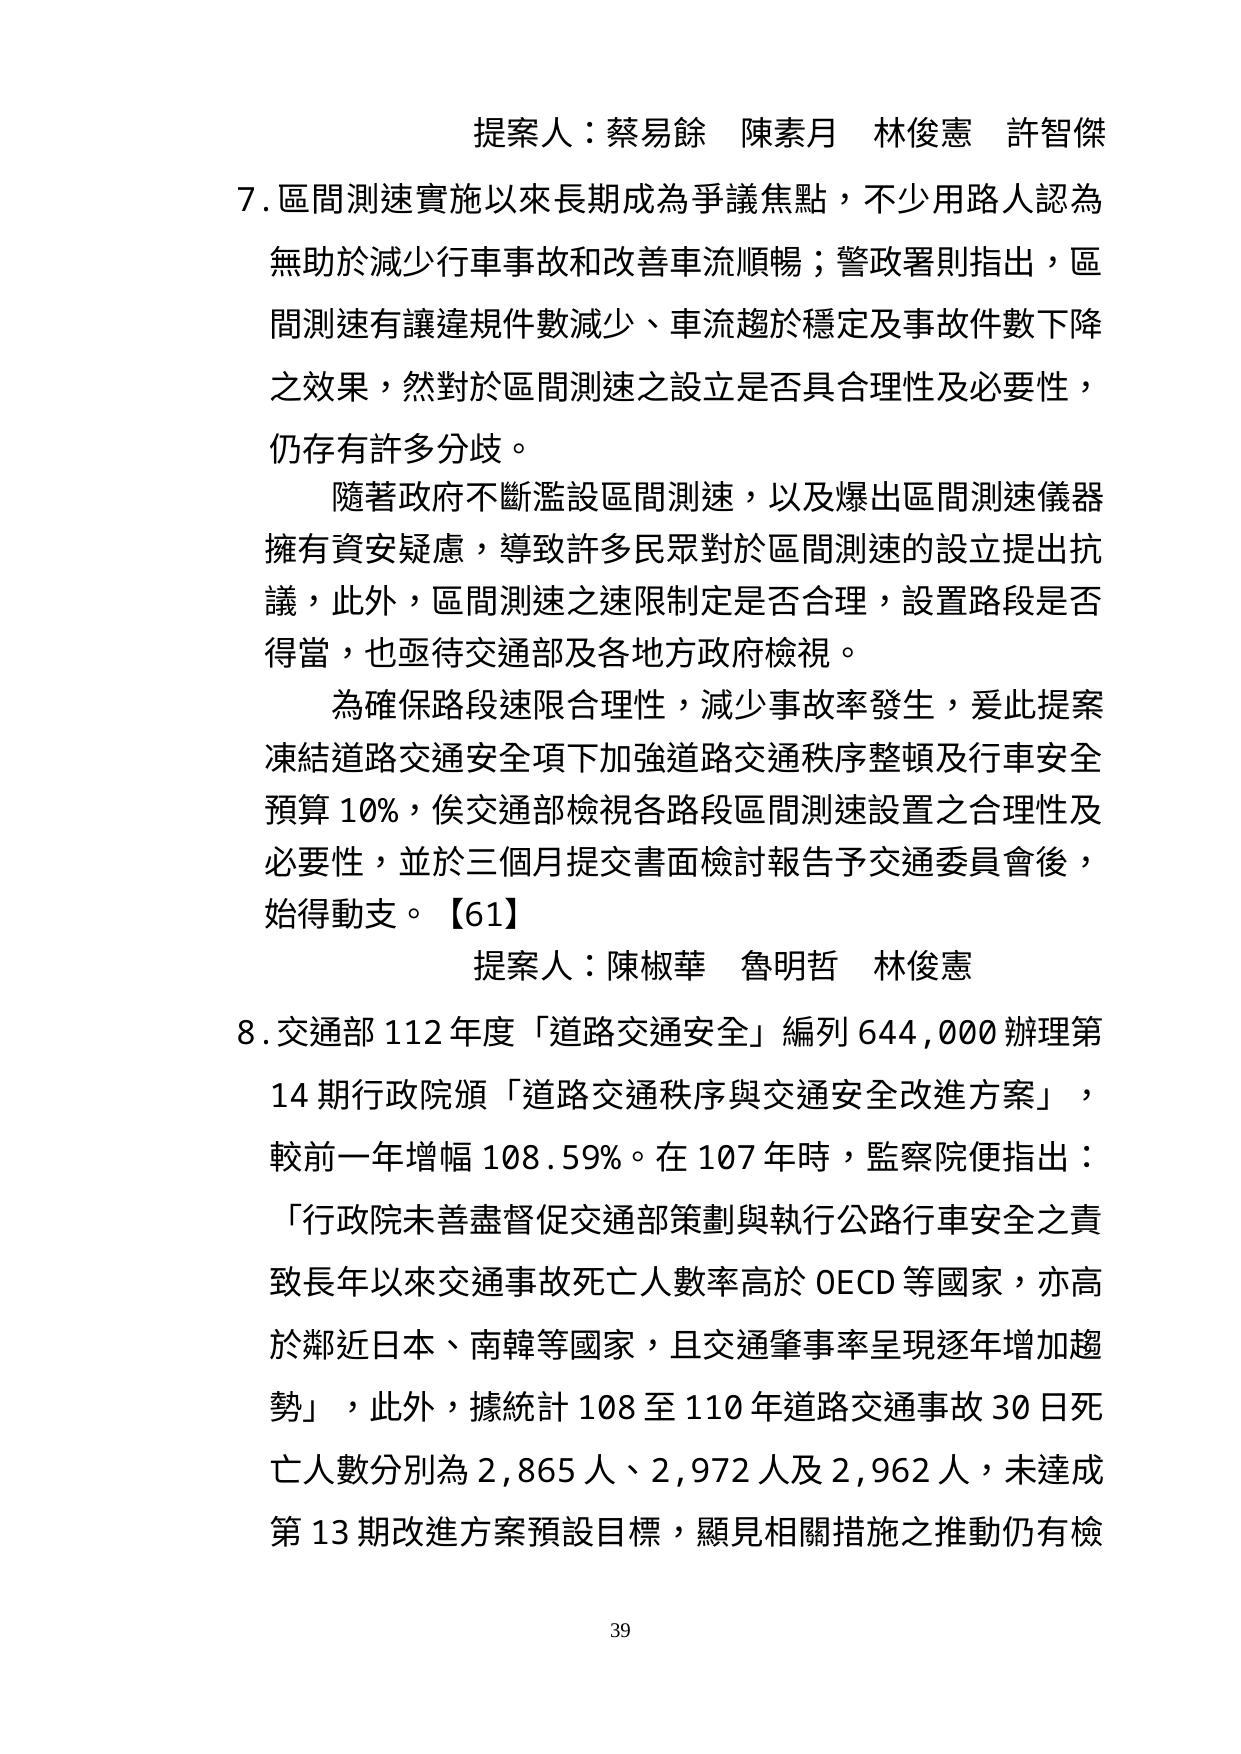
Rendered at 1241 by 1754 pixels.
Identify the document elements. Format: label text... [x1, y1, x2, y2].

text 提案人：蔡易餘 陳素月 林俊憲 許智傑 [473, 103, 1117, 155]
text 隨著政府不斷濫設區間測速，以及爆出區間測速儀器擁有資安疑慮，導致許多民眾對於區間測速的設立提出抗議，此外，區間測速之速限制定是否合理，設置路段是否得當，也亟待交通部及各地方政府檢視。 [264, 468, 1104, 676]
subtitle 7.區間測速實施以來長期成為爭議焦點，不少用路人認為無助於減少行車事故和改善車流順暢；警政署則指出，區間測速有讓違規件數減少、車流趨於穩定及事故件數下降之效果，然對於區間測速之設立是否具合理性及必要性，仍存有許多分歧。 [236, 155, 1104, 468]
text 提案人：陳椒華 魯明哲 林俊憲 [473, 937, 1117, 989]
subtitle 8.交通部112年度「道路交通安全」編列644,000辦理第14期行政院頒「道路交通秩序與交通安全改進方案」，較前一年增幅108.59%。在107年時，監察院便指出：「行政院未善盡督促交通部策劃與執行公路行車安全之責，致長年以來交通事故死亡人數率高於OECD等國家，亦高於鄰近日本、南韓等國家，且交通肇事率呈現逐年增加趨勢」，此外，據統計108至110年道路交通事故30日死亡人數分別為2,865人、2,972人及2,962人，未達成第13期改進方案預設目標，顯見相關措施之推動仍有檢討改善之空間。 [236, 989, 1104, 1551]
text 為確保路段速限合理性，減少事故率發生，爰此提案凍結道路交通安全項下加強道路交通秩序整頓及行車安全預算10%，俟交通部檢視各路段區間測速設置之合理性及必要性，並於三個月提交書面檢討報告予交通委員會後，始得動支。【61】 [264, 676, 1104, 937]
